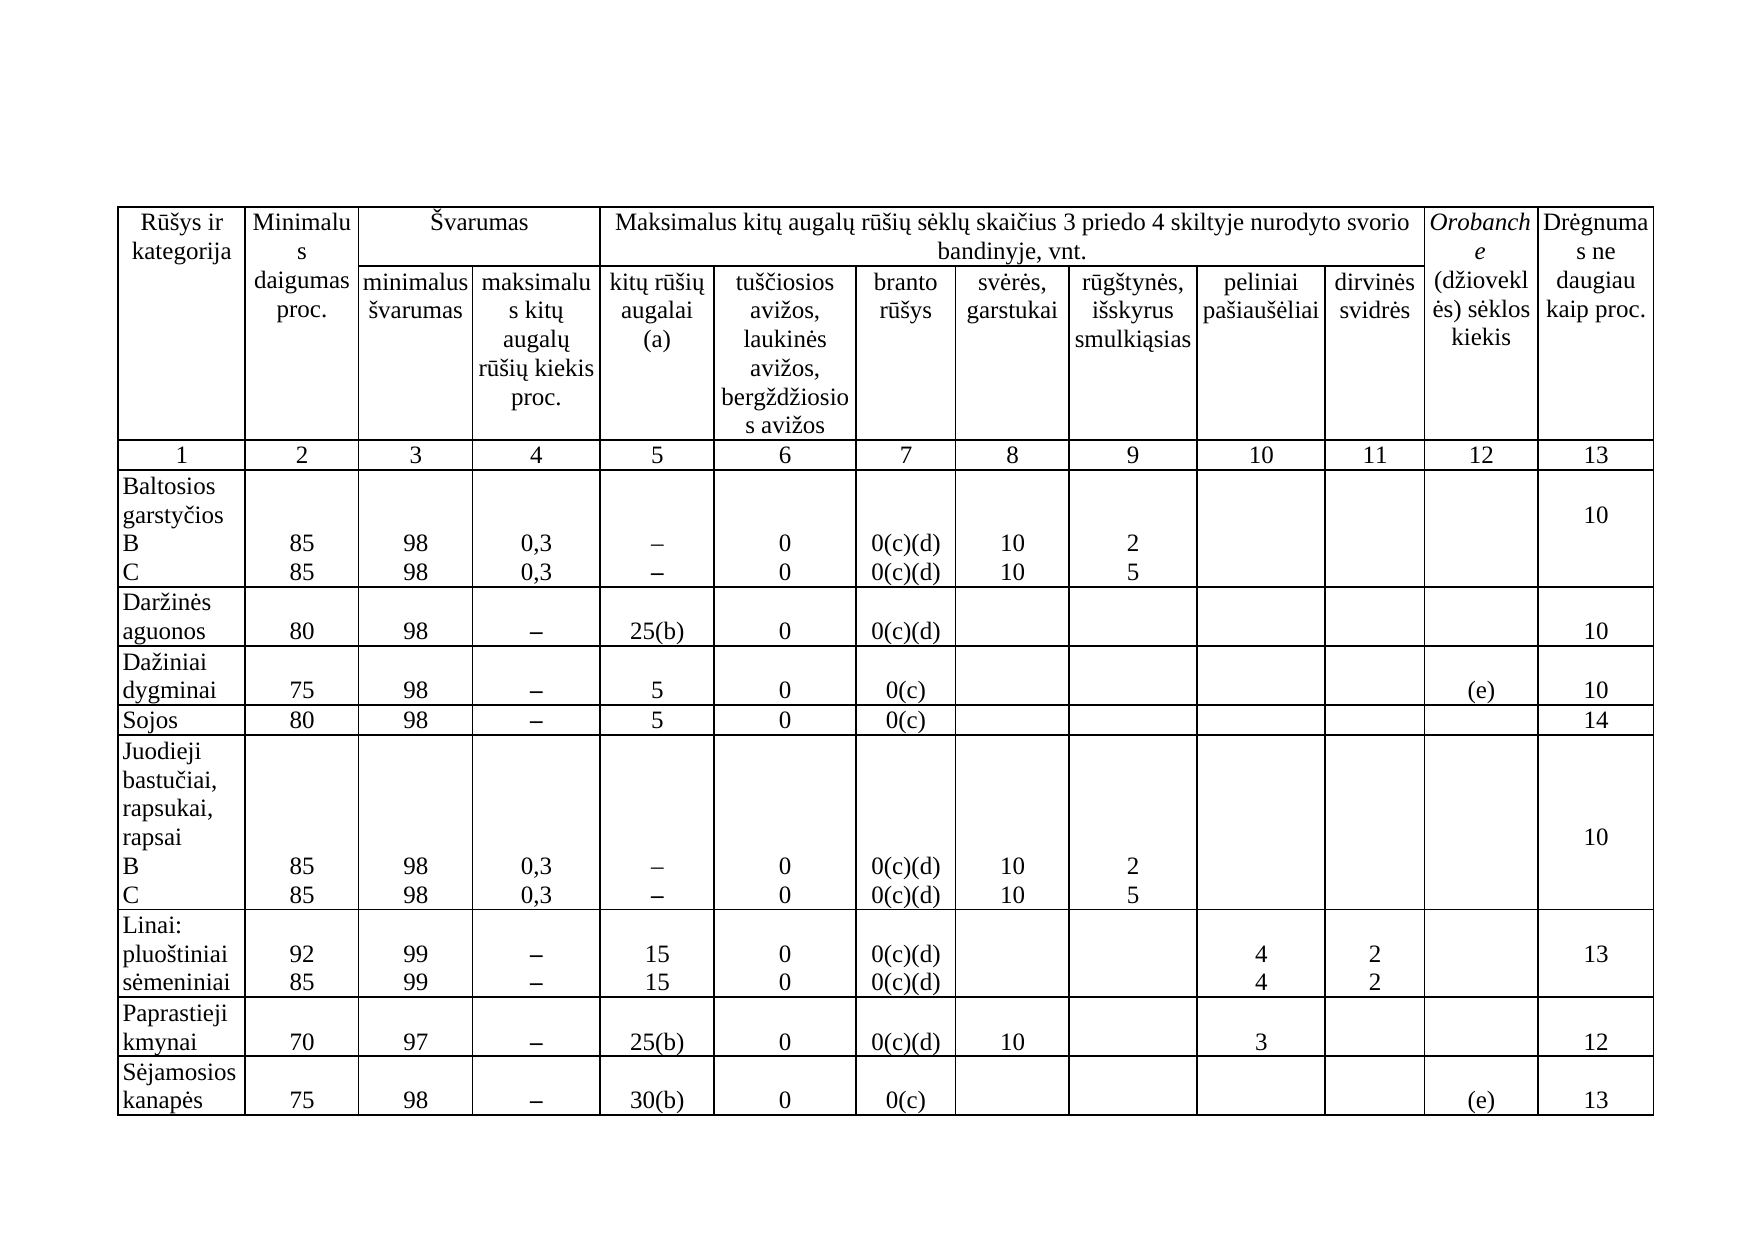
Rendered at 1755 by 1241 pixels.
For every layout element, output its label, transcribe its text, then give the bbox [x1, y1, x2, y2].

table_cell 0 [715, 588, 855, 645]
table_cell 13 [1539, 1057, 1653, 1114]
table_cell Sėjamosios kanapės [119, 1057, 244, 1114]
table_cell 0,3 [473, 880, 599, 908]
table_cell [1425, 588, 1537, 645]
table_cell – [473, 706, 599, 734]
table_cell 98 [359, 1057, 472, 1114]
table_cell [857, 910, 955, 939]
table_cell 4 [1198, 968, 1324, 996]
table_cell [1425, 706, 1537, 734]
table_cell [956, 939, 1068, 967]
table_cell 0(c)(d) [857, 939, 955, 967]
table_cell peliniai pašiaušėliai [1198, 267, 1324, 439]
table_cell [956, 968, 1068, 996]
table_cell 10 [1198, 441, 1324, 469]
table_cell 3 [1198, 998, 1324, 1055]
table_cell 0 [715, 557, 855, 586]
table_cell [1326, 910, 1424, 939]
table_cell 0,3 [473, 851, 599, 880]
table_cell [1425, 910, 1537, 939]
table_header Maksimalus kitų augalų rūšių sėklų skaičius 3 priedo 4 skiltyje nurodyto svorio bandinyje, vnt. [601, 208, 1424, 265]
table_cell – [473, 1057, 599, 1114]
table_cell [857, 471, 955, 528]
table_cell [601, 471, 713, 528]
table_cell 3 [359, 441, 472, 469]
table_cell 5 [601, 706, 713, 734]
table_cell [473, 736, 599, 851]
table_cell 0(c) [857, 647, 955, 704]
table_cell 2 [246, 441, 358, 469]
table_cell (e) [1425, 647, 1537, 704]
table_cell 4 [1198, 939, 1324, 967]
table_cell [359, 471, 472, 528]
table_cell [473, 471, 599, 528]
table_cell 2 [1326, 968, 1424, 996]
table_cell [1326, 588, 1424, 645]
table_cell 0(c)(d) [857, 588, 955, 645]
table_cell 85 [246, 529, 358, 557]
table_cell 92 [246, 939, 358, 967]
table_cell [601, 736, 713, 851]
table_cell [956, 736, 1068, 851]
table_cell [601, 910, 713, 939]
table_cell tuščiosios avižos, laukinės avižos, bergždžiosios avižos [715, 267, 855, 439]
table_cell [1425, 998, 1537, 1055]
table_cell 10 [956, 998, 1068, 1055]
table_cell [1198, 1057, 1324, 1114]
table_cell Daržinės aguonos [119, 588, 244, 645]
table_cell [1326, 736, 1424, 851]
table_cell C [119, 557, 244, 586]
table_cell [359, 910, 472, 939]
table_cell 11 [1326, 441, 1424, 469]
table_cell 5 [601, 647, 713, 704]
table_cell 99 [359, 968, 472, 996]
table_cell 0 [715, 998, 855, 1055]
table_cell 10 [1539, 736, 1653, 851]
table_cell 13 [1539, 939, 1653, 967]
table_cell – [601, 529, 713, 557]
table_cell 12 [1539, 998, 1653, 1055]
table_cell Dažiniai dygminai [119, 647, 244, 704]
table_cell Baltosios garstyčios [119, 471, 244, 528]
table_cell 0(c)(d) [857, 998, 955, 1055]
table_cell 85 [246, 880, 358, 908]
table_cell 98 [359, 557, 472, 586]
table_cell [1326, 880, 1424, 908]
table_cell [1070, 706, 1196, 734]
table_cell [1425, 557, 1537, 586]
table_cell 0 [715, 647, 855, 704]
table_cell [1070, 588, 1196, 645]
table_cell – [601, 851, 713, 880]
table_cell 75 [246, 647, 358, 704]
table_cell [1539, 880, 1653, 908]
table_cell 0,3 [473, 557, 599, 586]
table_cell [359, 736, 472, 851]
table_cell [1198, 529, 1324, 557]
table_cell – [473, 968, 599, 996]
table_cell [1198, 471, 1324, 528]
table_cell 14 [1539, 706, 1653, 734]
table_cell [956, 647, 1068, 704]
table_cell 10 [956, 557, 1068, 586]
table_cell [1070, 968, 1196, 996]
table_cell 9 [1070, 441, 1196, 469]
table_cell – [601, 880, 713, 908]
table_cell [1070, 998, 1196, 1055]
table_cell [1198, 588, 1324, 645]
table_cell [956, 471, 1068, 528]
table_cell branto rūšys [857, 267, 955, 439]
table_cell 5 [1070, 557, 1196, 586]
table_cell [1425, 880, 1537, 908]
table_cell 98 [359, 529, 472, 557]
table_cell [1425, 851, 1537, 880]
table_cell [1070, 1057, 1196, 1114]
table_cell 85 [246, 851, 358, 880]
table_cell [1425, 968, 1537, 996]
table_header Drėgnumas ne daugiau kaip proc. [1539, 208, 1653, 439]
table_cell [1326, 1057, 1424, 1114]
table_cell 80 [246, 706, 358, 734]
table_cell 80 [246, 588, 358, 645]
table_cell sėmeniniai [119, 968, 244, 996]
table_cell [1070, 647, 1196, 704]
table_cell 6 [715, 441, 855, 469]
table_cell [1326, 557, 1424, 586]
table_cell [715, 471, 855, 528]
table_cell 0(c)(d) [857, 557, 955, 586]
table_cell 98 [359, 706, 472, 734]
table_cell [1326, 529, 1424, 557]
table_cell 10 [1539, 588, 1653, 645]
table_cell [857, 736, 955, 851]
table_cell pluoštiniai [119, 939, 244, 967]
table_cell 15 [601, 968, 713, 996]
table_cell [1539, 529, 1653, 557]
table_cell [1326, 706, 1424, 734]
table_cell 25(b) [601, 998, 713, 1055]
table_cell (e) [1425, 1057, 1537, 1114]
table_cell [1198, 851, 1324, 880]
table_cell 4 [473, 441, 599, 469]
table_cell [956, 588, 1068, 645]
table_cell [1425, 939, 1537, 967]
table_cell [1539, 910, 1653, 939]
table_cell [1070, 471, 1196, 528]
table_cell 0 [715, 529, 855, 557]
table_cell 8 [956, 441, 1068, 469]
table_cell Sojos [119, 706, 244, 734]
table_cell C [119, 880, 244, 908]
table_cell – [473, 647, 599, 704]
table_cell [1425, 736, 1537, 851]
table_cell 0 [715, 880, 855, 908]
table_cell [1198, 557, 1324, 586]
table_header Minimalus daigumas proc. [246, 208, 358, 439]
table_cell [1539, 557, 1653, 586]
table_cell [1070, 910, 1196, 939]
table_cell rūgštynės, išskyrus smulkiąsias [1070, 267, 1196, 439]
table_cell maksimalus kitų augalų rūšių kiekis proc. [473, 267, 599, 439]
table_cell [1198, 910, 1324, 939]
table_cell 70 [246, 998, 358, 1055]
table_cell 99 [359, 939, 472, 967]
table_cell [473, 910, 599, 939]
table_cell [956, 910, 1068, 939]
table_header Rūšys ir kategorija [119, 208, 244, 439]
table_cell 1 [119, 441, 244, 469]
table_cell [715, 910, 855, 939]
table_cell 85 [246, 557, 358, 586]
table_cell [1539, 851, 1653, 880]
table_cell [1539, 968, 1653, 996]
table_cell 0(c) [857, 1057, 955, 1114]
table_cell [1326, 998, 1424, 1055]
table_cell [956, 706, 1068, 734]
table_cell [1326, 851, 1424, 880]
table_cell [1425, 529, 1537, 557]
table_cell minimalus švarumas [359, 267, 472, 439]
table_cell [246, 910, 358, 939]
table_cell 98 [359, 880, 472, 908]
table_cell 12 [1425, 441, 1537, 469]
table_cell [1326, 647, 1424, 704]
table_cell 30(b) [601, 1057, 713, 1114]
table_cell [1198, 880, 1324, 908]
table_cell [246, 736, 358, 851]
table_cell dirvinės svidrės [1326, 267, 1424, 439]
table_cell – [473, 939, 599, 967]
table_cell – [473, 998, 599, 1055]
table_header Švarumas [359, 208, 599, 265]
table_cell [1198, 647, 1324, 704]
table_cell [956, 1057, 1068, 1114]
table_cell 10 [956, 851, 1068, 880]
table_cell 0 [715, 851, 855, 880]
table_cell Paprastieji kmynai [119, 998, 244, 1055]
table_cell [715, 736, 855, 851]
table_cell [1425, 471, 1537, 528]
table_cell 13 [1539, 441, 1653, 469]
table_header Orobanche (džioveklės) sėklos kiekis [1425, 208, 1537, 439]
table_cell 10 [956, 880, 1068, 908]
table_cell Linai: [119, 910, 244, 939]
table_cell 0(c)(d) [857, 968, 955, 996]
table_cell 0 [715, 706, 855, 734]
table_cell 0(c) [857, 706, 955, 734]
table_cell [1070, 939, 1196, 967]
table_cell 2 [1070, 529, 1196, 557]
table_cell B [119, 851, 244, 880]
table_cell 0(c)(d) [857, 880, 955, 908]
table_cell 0,3 [473, 529, 599, 557]
table_cell 5 [601, 441, 713, 469]
table_cell 10 [956, 529, 1068, 557]
table_cell 98 [359, 647, 472, 704]
table_cell 5 [1070, 880, 1196, 908]
table_cell 10 [1539, 647, 1653, 704]
table_cell 25(b) [601, 588, 713, 645]
table_cell svėrės, garstukai [956, 267, 1068, 439]
table_cell Juodieji bastučiai, rapsukai, rapsai [119, 736, 244, 851]
table_cell 0(c)(d) [857, 851, 955, 880]
table_cell 98 [359, 588, 472, 645]
table_cell – [473, 588, 599, 645]
table_cell [1198, 706, 1324, 734]
table_cell 2 [1326, 939, 1424, 967]
table_cell 0(c)(d) [857, 529, 955, 557]
table_cell 15 [601, 939, 713, 967]
table_cell [1070, 736, 1196, 851]
table_cell 10 [1539, 471, 1653, 528]
table_cell 0 [715, 939, 855, 967]
table_cell B [119, 529, 244, 557]
table_cell 0 [715, 968, 855, 996]
table_cell [1198, 736, 1324, 851]
table_cell 85 [246, 968, 358, 996]
table_cell [1326, 471, 1424, 528]
table_cell 0 [715, 1057, 855, 1114]
table_cell 7 [857, 441, 955, 469]
table_cell 98 [359, 851, 472, 880]
table_cell 75 [246, 1057, 358, 1114]
table_cell kitų rūšių augalai (a) [601, 267, 713, 439]
table_cell – [601, 557, 713, 586]
table_cell [246, 471, 358, 528]
table_cell 97 [359, 998, 472, 1055]
table_cell 2 [1070, 851, 1196, 880]
